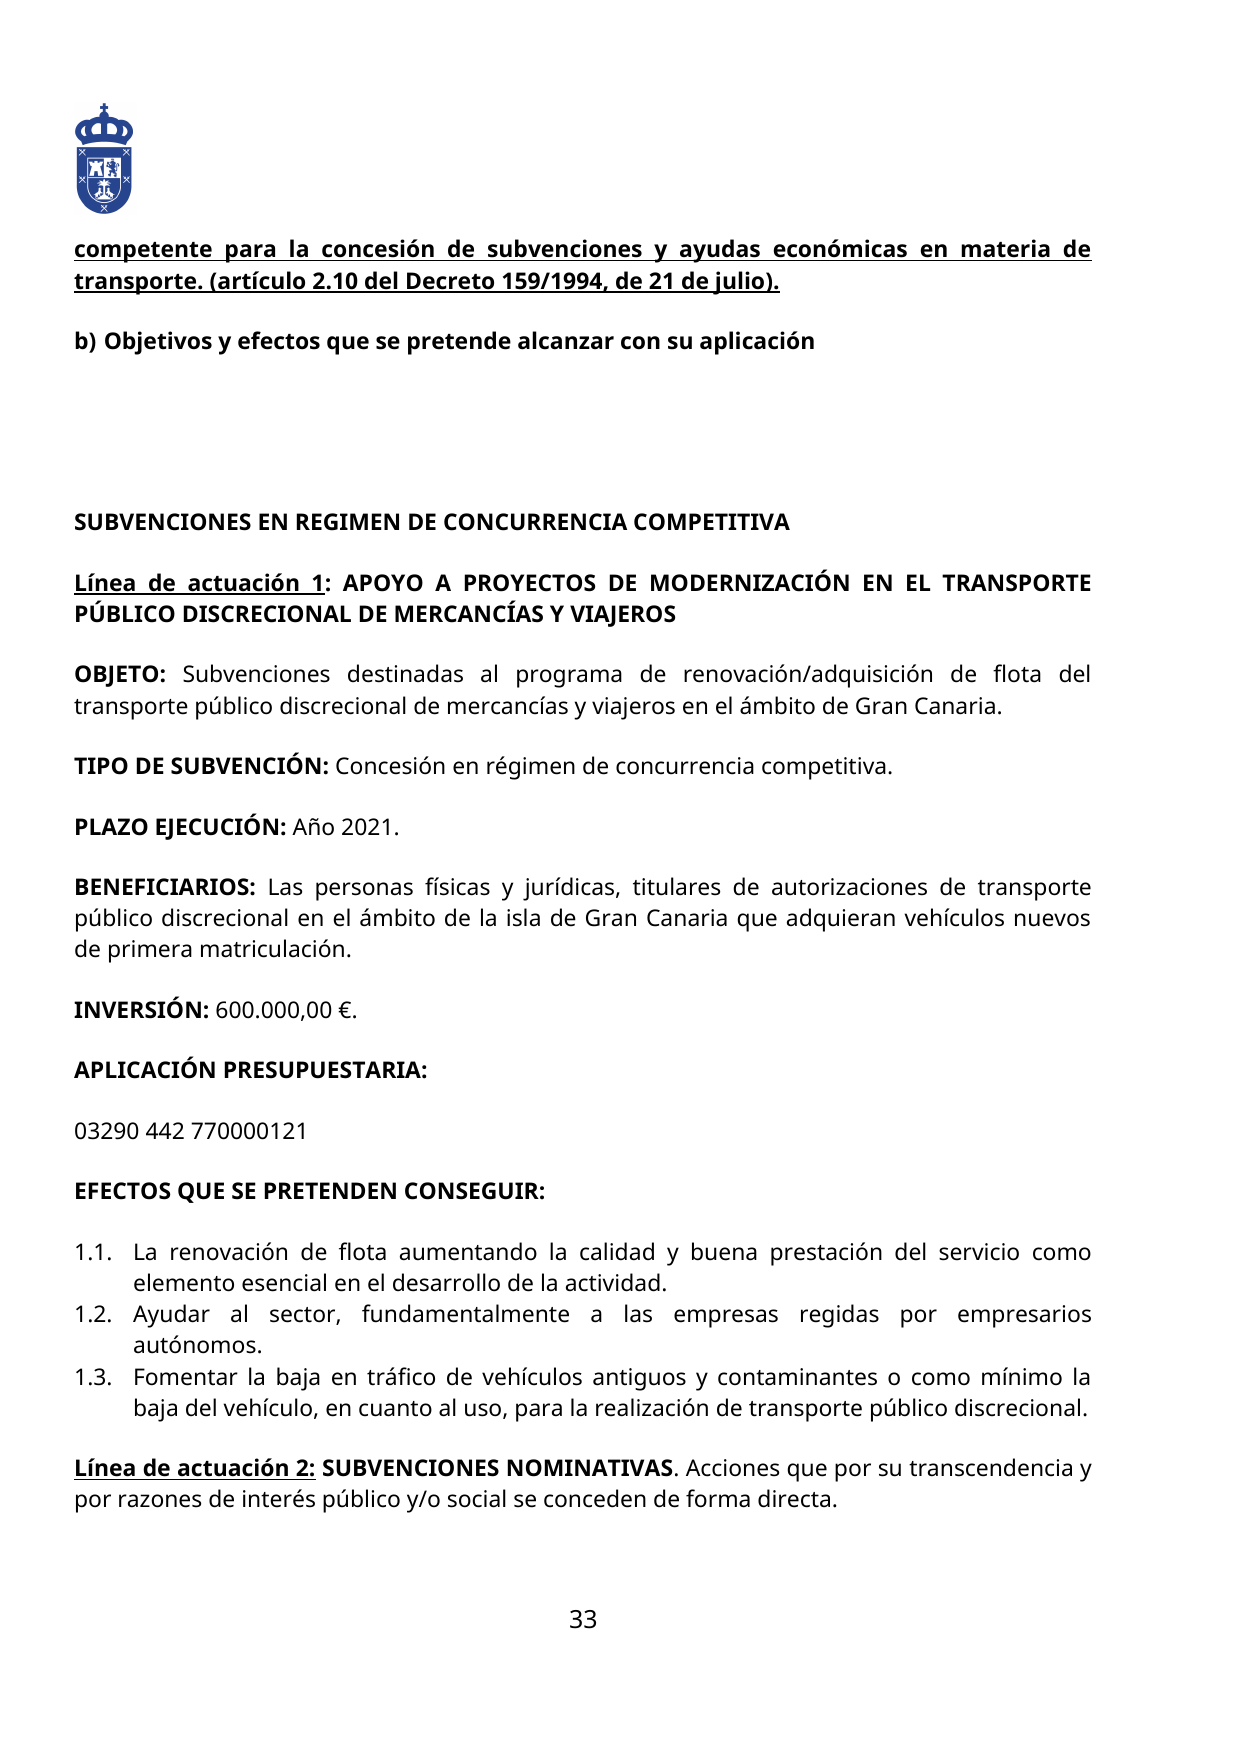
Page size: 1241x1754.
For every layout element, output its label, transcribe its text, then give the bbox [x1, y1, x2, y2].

text SUBVENCIONES EN REGIMEN DE CONCURRENCIA COMPETITIVA [74, 506, 1092, 537]
text Línea de actuación 2: SUBVENCIONES NOMINATIVAS. Acciones que por su transcendencia y por razones de interés público y/o social se conceden de forma directa. [74, 1452, 1092, 1514]
text EFECTOS QUE SE PRETENDEN CONSEGUIR: [74, 1175, 1092, 1206]
picture [73, 102, 137, 215]
text 03290 442 770000121 [74, 1114, 1092, 1146]
subtitle transporte. (artículo 2.10 del Decreto 159/1994, de 21 de julio). [74, 261, 1092, 296]
text Línea de actuación 1: APOYO A PROYECTOS DE MODERNIZACIÓN EN EL TRANSPORTE PÚBLICO DISCRECIONAL DE MERCANCÍAS Y VIAJEROS [74, 567, 1092, 629]
list Ayudar al sector, fundamentalmente a las empresas regidas por empresarios autónomos. [74, 1298, 1092, 1360]
text TIPO DE SUBVENCIÓN: Concesión en régimen de concurrencia competitiva. [74, 750, 1092, 781]
list Objetivos y efectos que se pretende alcanzar con su aplicación [74, 325, 1092, 356]
subtitle competente para la concesión de subvenciones y ayudas económicas en materia de [74, 233, 1092, 260]
list La renovación de flota aumentando la calidad y buena prestación del servicio como elemento esencial en el desarrollo de la actividad. [74, 1235, 1092, 1298]
text OBJETO: Subvenciones destinadas al programa de renovación/adquisición de flota del transporte público discrecional de mercancías y viajeros en el ámbito de Gran Canaria. [74, 658, 1092, 721]
list Fomentar la baja en tráfico de vehículos antiguos y contaminantes o como mínimo la baja del vehículo, en cuanto al uso, para la realización de transporte público discrecional. [74, 1360, 1092, 1423]
text APLICACIÓN PRESUPUESTARIA: [74, 1054, 1092, 1085]
text BENEFICIARIOS: Las personas físicas y jurídicas, titulares de autorizaciones de transporte público discrecional en el ámbito de la isla de Gran Canaria que adquieran vehículos nuevos de primera matriculación. [74, 871, 1092, 964]
text PLAZO EJECUCIÓN: Año 2021. [74, 810, 1092, 842]
text INVERSIÓN: 600.000,00 €. [74, 994, 1092, 1025]
